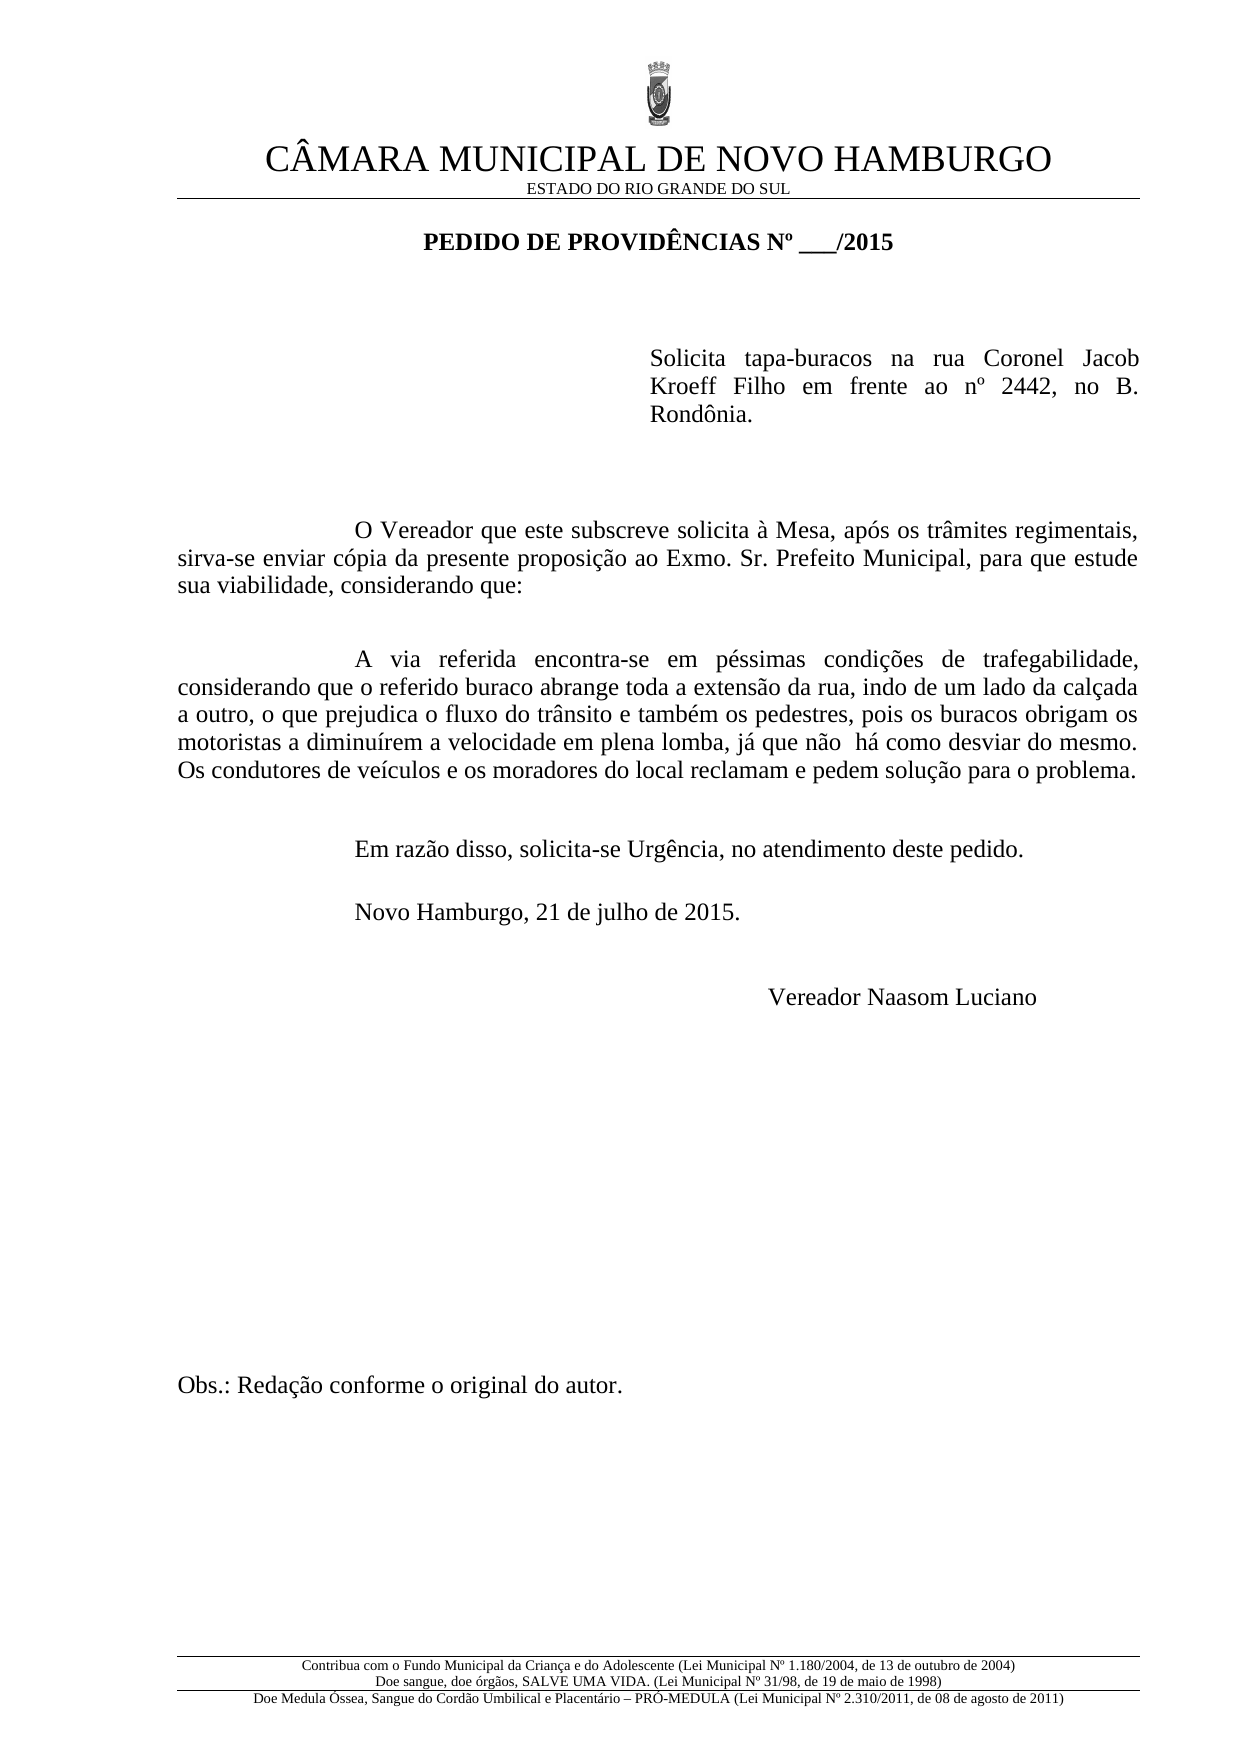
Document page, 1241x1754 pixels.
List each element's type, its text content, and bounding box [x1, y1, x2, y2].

text Novo Hamburgo, 21 de julho de 2015. [177, 898, 1140, 926]
text Solicita tapa-buracos na rua Coronel Jacob Kroeff Filho em frente ao nº 2442, no B. Rondônia. [649, 344, 1140, 428]
text O Vereador que este subscreve solicita à Mesa, após os trâmites regimentais, sirva-se enviar cópia da presente proposição ao Exmo. Sr. Prefeito Municipal, para que estude sua viabilidade, considerando que: [177, 516, 1140, 599]
text PEDIDO DE PROVIDÊNCIAS Nº ___/2015 [177, 228, 1140, 256]
text Em razão disso, solicita-se Urgência, no atendimento deste pedido. [177, 835, 1140, 863]
text Vereador Naasom Luciano [768, 955, 1140, 1011]
text Obs.: Redação conforme o original do autor. [177, 1371, 1140, 1398]
text A via referida encontra-se em péssimas condições de trafegabilidade, considerando que o referido buraco abrange toda a extensão da rua, indo de um lado da calçada a outro, o que prejudica o fluxo do trânsito e também os pedestres, pois os buracos obrigam os motoristas a diminuírem a velocidade em plena lomba, já que não há como desviar do mesmo. Os condutores de veículos e os moradores do local reclamam e pedem solução para o problema. [177, 645, 1140, 783]
